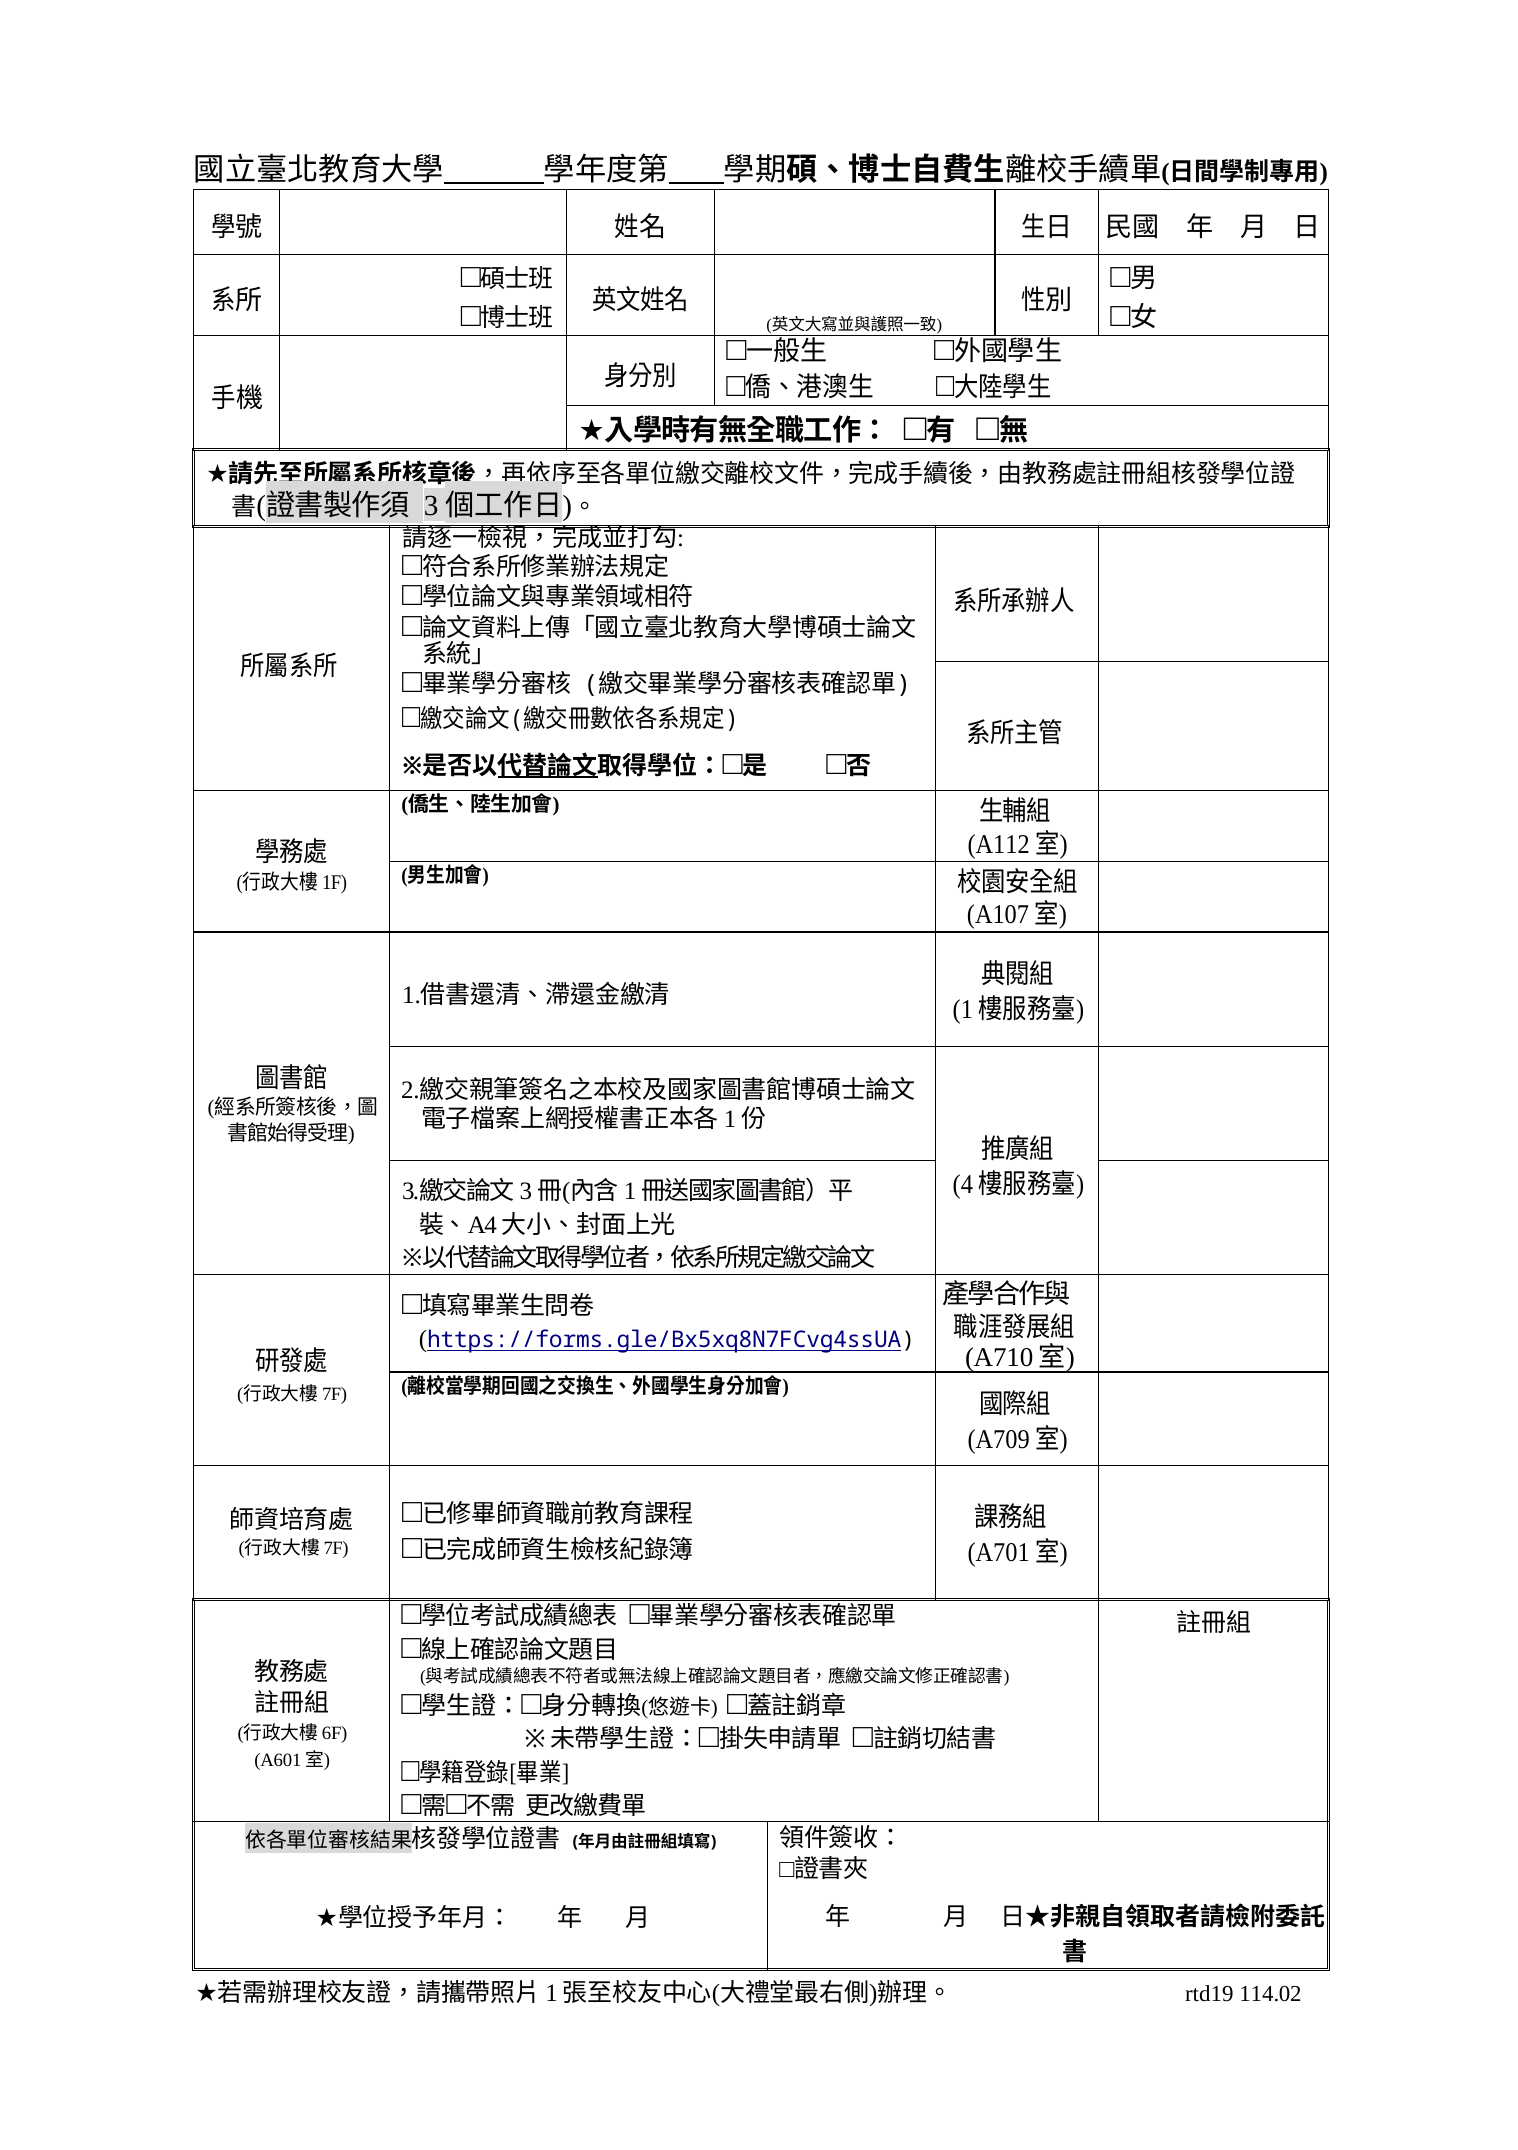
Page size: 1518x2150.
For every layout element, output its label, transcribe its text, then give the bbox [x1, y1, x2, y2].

table_cell 1.借書還清、滯還金繳清 [390, 933, 935, 1046]
table_header [715, 190, 994, 254]
table_header 生日 [996, 190, 1098, 254]
table_cell □一般生 □外國學生 □僑、港澳生 □大陸學生 [715, 336, 1328, 405]
table_cell □學位考試成績總表 □畢業學分審核表確認單 □線上確認論文題目 (與考試成績總表不符者或無法線上確認論文題目者，應繳交論文修正確認書) □學生證：□身分轉換(悠遊卡) □蓋註銷章 ※未帶學生證：□掛失申請單 □註銷切結書 □學籍登錄[畢業] □需□不需 更改繳費單 [390, 1601, 1098, 1821]
table_cell 身分別 [567, 336, 714, 405]
table_cell 推廣組 (4樓服務臺) [936, 1047, 1098, 1274]
table_cell 系所承辦人 [936, 528, 1098, 661]
table_header 姓名 [567, 190, 714, 254]
table_header 民國 年 月 日 [1099, 190, 1328, 254]
table_cell 英文姓名 [567, 255, 714, 335]
table_cell (離校當學期回國之交換生、外國學生身分加會) [390, 1373, 935, 1465]
table_cell 系所主管 [936, 662, 1098, 790]
table_cell 校園安全組 (A107室) [936, 862, 1098, 931]
text ★若需辦理校友證，請攜帶照片1張至校友中心(大禮堂最右側)辦理。 rtd19 114.02 [195, 1972, 1368, 2008]
table_cell 研發處 (行政大樓7F) [194, 1275, 389, 1465]
table_cell ★入學時有無全職工作： □有 □無 [567, 406, 1328, 448]
table_cell ★請先至所屬系所核章後，再依序至各單位繳交離校文件，完成手續後，由教務處註冊組核發學位證書(證書製作須 3 個工作日)。 [195, 451, 1327, 525]
table_cell 生輔組 (A112室) [936, 791, 1098, 861]
table_cell 產學合作與職涯發展組 (A710室) [936, 1275, 1098, 1371]
table_cell [1099, 791, 1328, 861]
table_cell 領件簽收： □證書夾 年 月 日★非親自領取者請檢附委託書 [768, 1822, 1327, 1968]
table_cell 師資培育處 (行政大樓7F) [194, 1466, 389, 1597]
table_cell 請逐一檢視，完成並打勾: □符合系所修業辦法規定 □學位論文與專業領域相符 □論文資料上傳「國立臺北教育大學博碩士論文 系統」 □畢業學分審核 (繳交畢業學分審核表確認單) □繳交論文(繳交冊數依各系規定) ※是否以代替論文取得學位：□是 □否 [390, 528, 935, 790]
table_cell 註冊組 [1099, 1601, 1327, 1821]
table_cell [1099, 1373, 1328, 1465]
table_cell [1099, 1161, 1328, 1274]
table_cell 系所 [194, 255, 279, 335]
table_cell □填寫畢業生問卷 (https://forms.gle/Bx5xq8N7FCvg4ssUA) [390, 1275, 935, 1371]
table_header 學號 [194, 190, 279, 254]
table_cell 教務處 註冊組 (行政大樓6F) (A601室) [195, 1601, 389, 1821]
table_cell 依各單位審核結果核發學位證書 (年月由註冊組填寫) ★學位授予年月： 年 月 [195, 1822, 767, 1968]
table_header [280, 190, 566, 254]
table_cell 3.繳交論文3冊(內含1冊送國家圖書館）平裝、A4大小、封面上光 ※以代替論文取得學位者，依系所規定繳交論文 [390, 1161, 935, 1274]
table_cell [1099, 1047, 1328, 1160]
table_cell 圖書館 (經系所簽核後，圖 書館始得受理) [194, 933, 389, 1274]
table_cell □男 □女 [1099, 255, 1328, 335]
table_cell □已修畢師資職前教育課程 □已完成師資生檢核紀錄簿 [390, 1466, 935, 1597]
table_cell 性別 [996, 255, 1098, 335]
table_cell 典閱組 (1樓服務臺) [936, 933, 1098, 1046]
table_cell [1099, 662, 1328, 790]
table_cell [1099, 1466, 1328, 1597]
text 國立臺北教育大學 學年度第 學期碩、博士自費生離校手續單(日間學制專用) [193, 144, 1368, 189]
table_cell (英文大寫並與護照一致) [715, 255, 994, 335]
table_cell □碩士班 □博士班 [280, 255, 566, 335]
table_cell 課務組 (A701室) [936, 1466, 1098, 1597]
table_cell 手機 [194, 336, 279, 448]
table_cell 2.繳交親筆簽名之本校及國家圖書館博碩士論文電子檔案上網授權書正本各1份 [390, 1047, 935, 1160]
table_cell [1099, 1275, 1328, 1371]
table_cell (僑生、陸生加會) [390, 791, 935, 861]
table_cell 所屬系所 [194, 528, 389, 790]
table_cell 國際組 (A709室) [936, 1373, 1098, 1465]
table_cell [1099, 933, 1328, 1046]
table_cell 學務處 (行政大樓1F) [194, 791, 389, 931]
table_cell [280, 336, 566, 448]
table_cell (男生加會) [390, 862, 935, 931]
table_cell [1099, 862, 1328, 931]
table_cell [1099, 528, 1328, 661]
